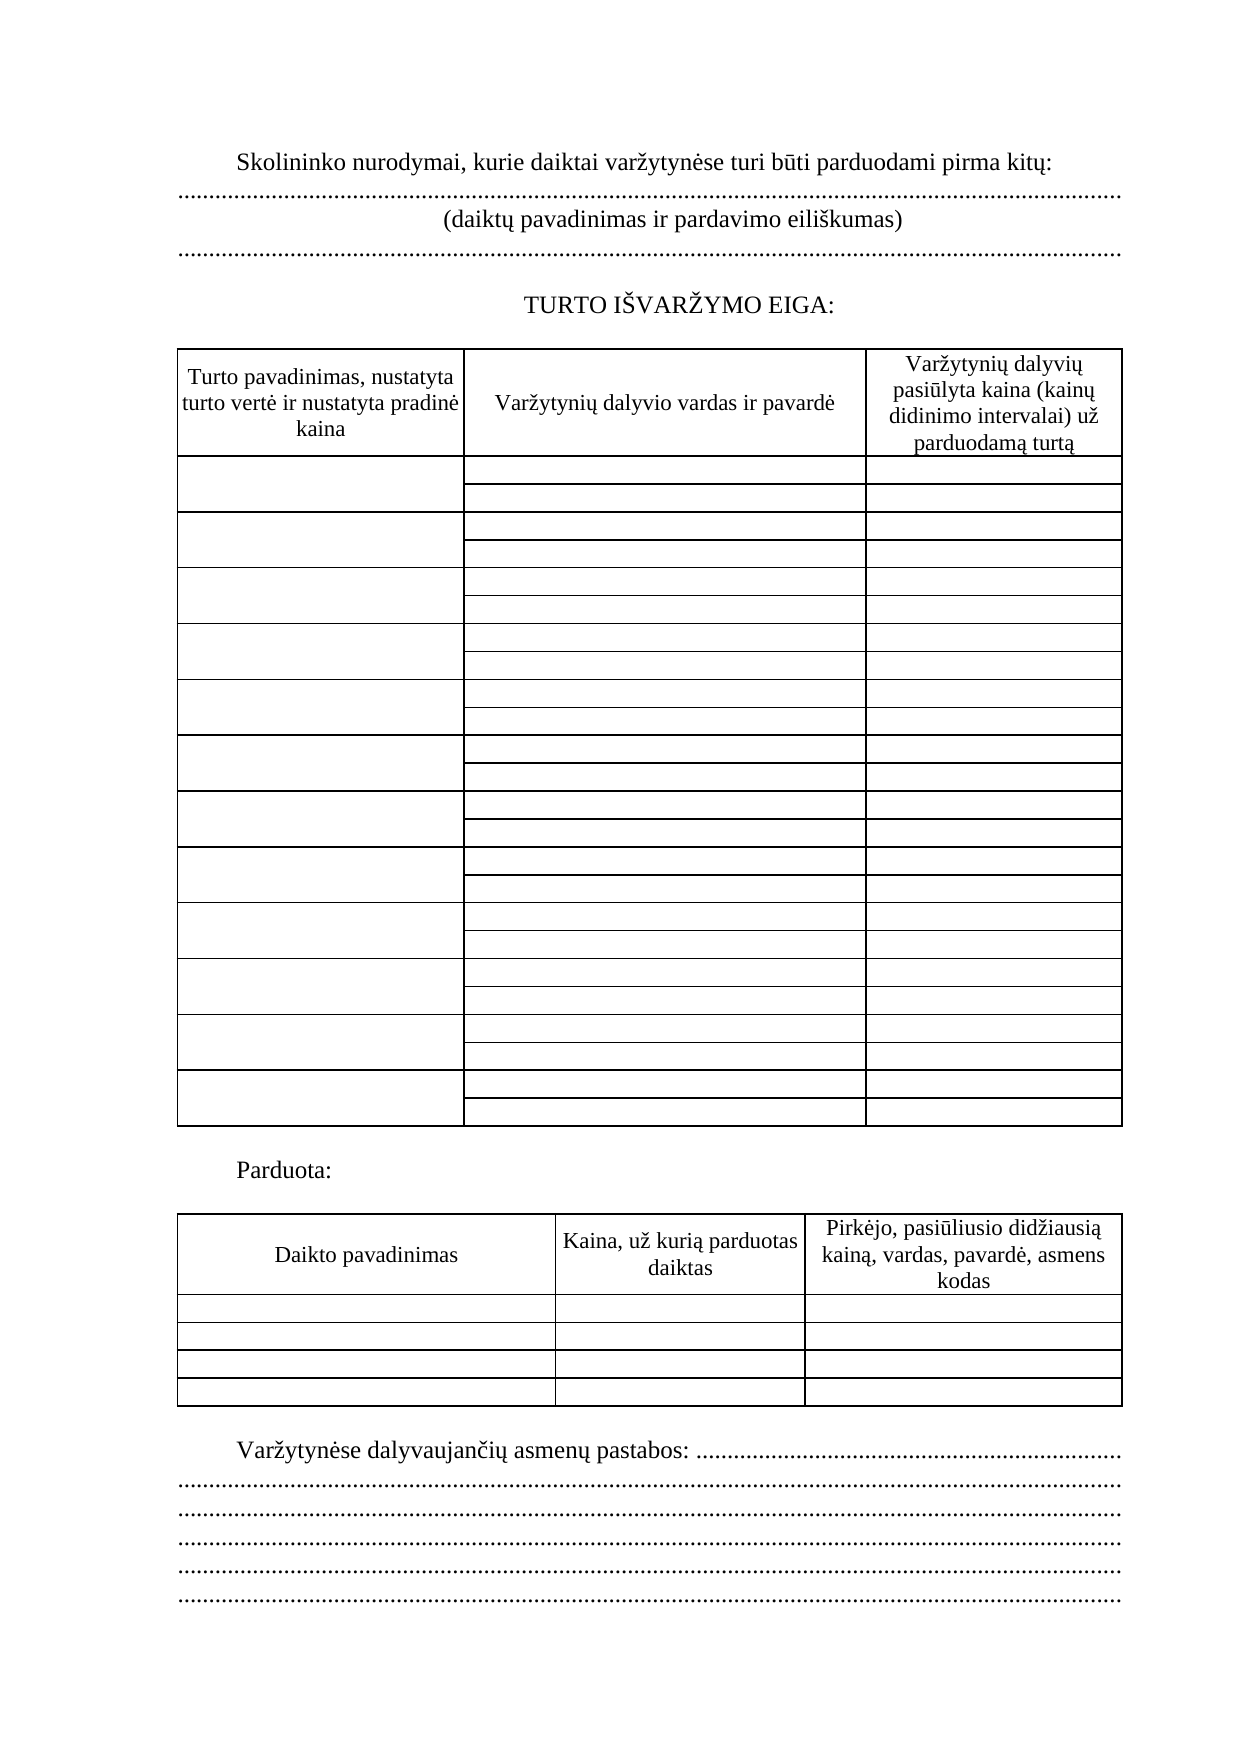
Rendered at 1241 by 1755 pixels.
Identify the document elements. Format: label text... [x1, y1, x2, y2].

table_cell [867, 876, 1121, 902]
table_cell [867, 1015, 1121, 1041]
table_cell [178, 1351, 555, 1377]
table_header Turto pavadinimas, nustatyta turto vertė ir nustatyta pradinė kaina [178, 350, 463, 455]
table_cell [178, 848, 463, 902]
text Varžytynėse dalyvaujančių asmenų pastabos: [177, 1436, 1181, 1464]
table_header Pirkėjo, pasiūliusio didžiausią kainą, vardas, pavardė, asmens kodas [806, 1215, 1121, 1293]
table_cell [867, 708, 1121, 734]
table_cell [867, 1043, 1121, 1069]
table_cell [867, 1099, 1121, 1125]
table_cell [867, 568, 1121, 595]
table_cell [465, 652, 865, 678]
table_cell [465, 959, 865, 986]
table_cell [178, 1295, 555, 1321]
table_cell [867, 820, 1121, 846]
table_cell [465, 541, 865, 567]
table_cell [806, 1295, 1121, 1321]
table_cell [465, 876, 865, 902]
table_cell [178, 513, 463, 567]
table_cell [465, 820, 865, 846]
table_cell [465, 736, 865, 762]
table_cell [178, 736, 463, 790]
table_cell [556, 1379, 804, 1405]
table_cell [465, 596, 865, 623]
text TURTO IŠVARŽYMO EIGA: [177, 291, 1181, 319]
table_cell [178, 680, 463, 734]
table_cell [867, 848, 1121, 874]
text ... [177, 1551, 1181, 1579]
table_cell [465, 568, 865, 595]
table_cell [867, 1071, 1121, 1097]
text ... [177, 1493, 1181, 1522]
table_cell [556, 1323, 804, 1349]
table_cell [465, 485, 865, 511]
table_cell [465, 848, 865, 874]
table_cell [867, 931, 1121, 958]
table_cell [806, 1323, 1121, 1349]
table_header Kaina, už kurią parduotas daiktas [556, 1215, 804, 1293]
table_cell [556, 1351, 804, 1377]
table_cell [867, 485, 1121, 511]
table_cell [465, 1043, 865, 1069]
table_cell [178, 1379, 555, 1405]
table_cell [178, 457, 463, 511]
table_cell [867, 987, 1121, 1013]
text ... [177, 176, 1181, 204]
text Parduota: [177, 1155, 1181, 1184]
table_cell [867, 959, 1121, 986]
table_cell [178, 792, 463, 846]
table_cell [556, 1295, 804, 1321]
table_cell [465, 903, 865, 930]
table_cell [806, 1351, 1121, 1377]
table_cell [465, 457, 865, 483]
table_cell [178, 624, 463, 678]
table_cell [465, 1015, 865, 1041]
table_cell [178, 903, 463, 958]
table_cell [465, 513, 865, 539]
table_cell [465, 708, 865, 734]
table_header Varžytynių dalyvių pasiūlyta kaina (kainų didinimo intervalai) už parduodamą turtą [867, 350, 1121, 455]
table_header Varžytynių dalyvio vardas ir pavardė [465, 350, 865, 455]
table_cell [465, 1071, 865, 1097]
table_cell [465, 764, 865, 790]
table_cell [178, 1015, 463, 1069]
text ... [177, 1579, 1181, 1608]
table_cell [465, 987, 865, 1013]
table_cell [465, 1099, 865, 1125]
table_cell [867, 764, 1121, 790]
table_cell [465, 792, 865, 818]
table_cell [867, 652, 1121, 678]
table_cell [867, 541, 1121, 567]
table_cell [465, 624, 865, 651]
table_cell [178, 959, 463, 1013]
table_cell [867, 792, 1121, 818]
text ... [177, 1522, 1181, 1551]
table_cell [178, 1071, 463, 1125]
table_cell [867, 903, 1121, 930]
text Skolininko nurodymai, kurie daiktai varžytynėse turi būti parduodami pirma kitų: [177, 147, 1181, 176]
table_cell [867, 680, 1121, 706]
text ... [177, 1464, 1181, 1493]
table_cell [465, 680, 865, 706]
table_cell [867, 513, 1121, 539]
table_header Daikto pavadinimas [178, 1215, 555, 1293]
table_cell [867, 736, 1121, 762]
table_cell [867, 457, 1121, 483]
table_cell [806, 1379, 1121, 1405]
table_cell [867, 596, 1121, 623]
text ... [177, 233, 1181, 262]
table_cell [465, 931, 865, 958]
table_cell [867, 624, 1121, 651]
table_cell [178, 1323, 555, 1349]
text (daiktų pavadinimas ir pardavimo eiliškumas) [177, 204, 1181, 233]
table_cell [178, 568, 463, 623]
